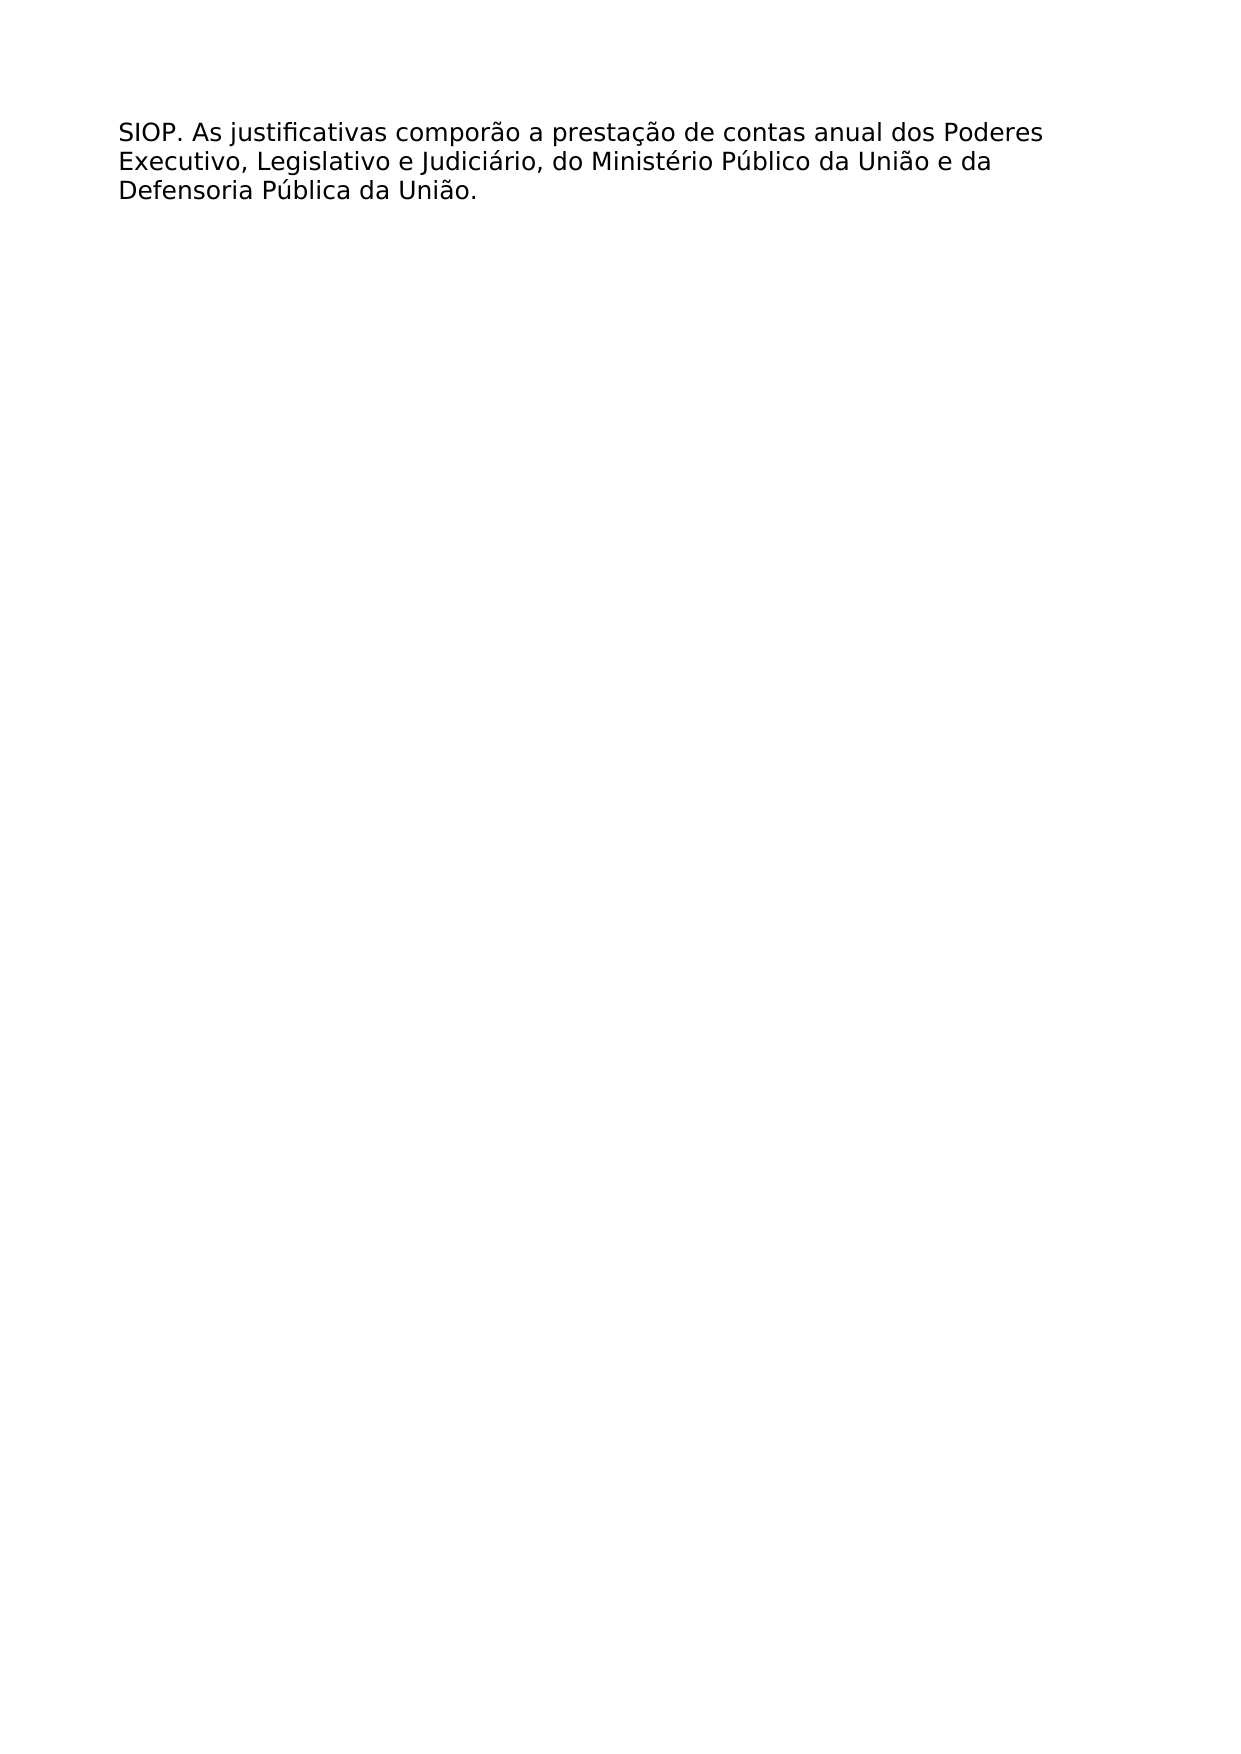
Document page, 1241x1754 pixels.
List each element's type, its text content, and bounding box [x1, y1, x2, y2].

text SIOP. As justificativas comporão a prestação de contas anual dos Poderes Executivo, Legislativo e Judiciário, do Ministério Público da União e da Defensoria Pública da União. [118, 118, 1122, 206]
